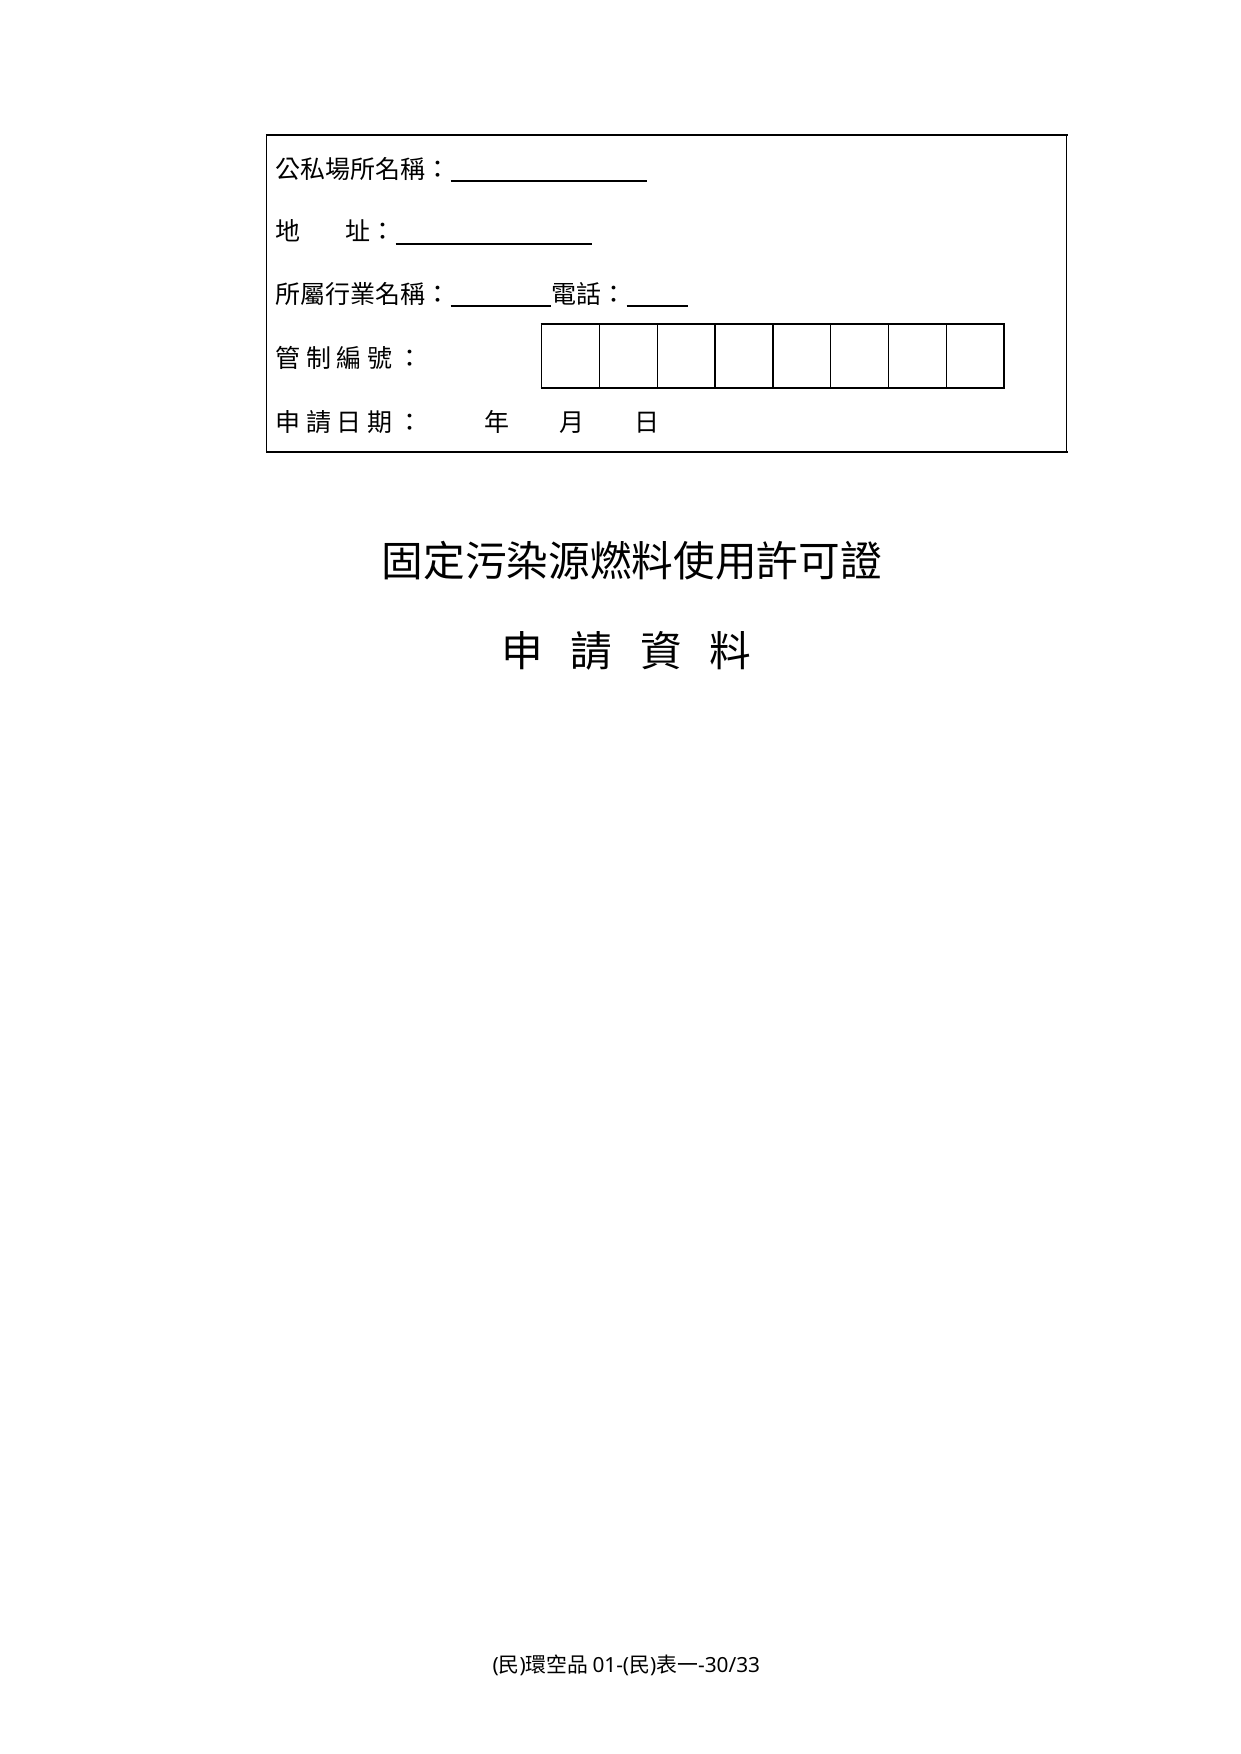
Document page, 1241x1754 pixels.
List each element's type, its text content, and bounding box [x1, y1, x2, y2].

table_cell 管 制 編 號 ： [267, 323, 491, 387]
table_cell [774, 325, 830, 387]
table_cell [1005, 323, 1066, 387]
table_cell [491, 323, 541, 387]
table_cell [658, 325, 714, 387]
text 申 請 資 料 [89, 618, 1163, 679]
table_cell [716, 325, 772, 387]
text 固定污染源燃料使用許可證 [89, 528, 1163, 588]
table_cell [600, 325, 657, 387]
table_cell [947, 325, 1003, 387]
table_cell [542, 325, 599, 387]
table_cell 申 請 日 期 ： 年 月 日 [267, 387, 1066, 451]
table_cell 所屬行業名稱： 電話： [267, 261, 1066, 323]
table_cell [889, 325, 946, 387]
table_header 公私場所名稱： [267, 136, 1066, 198]
table_cell [831, 325, 888, 387]
table_cell 地 址： [267, 198, 1066, 261]
